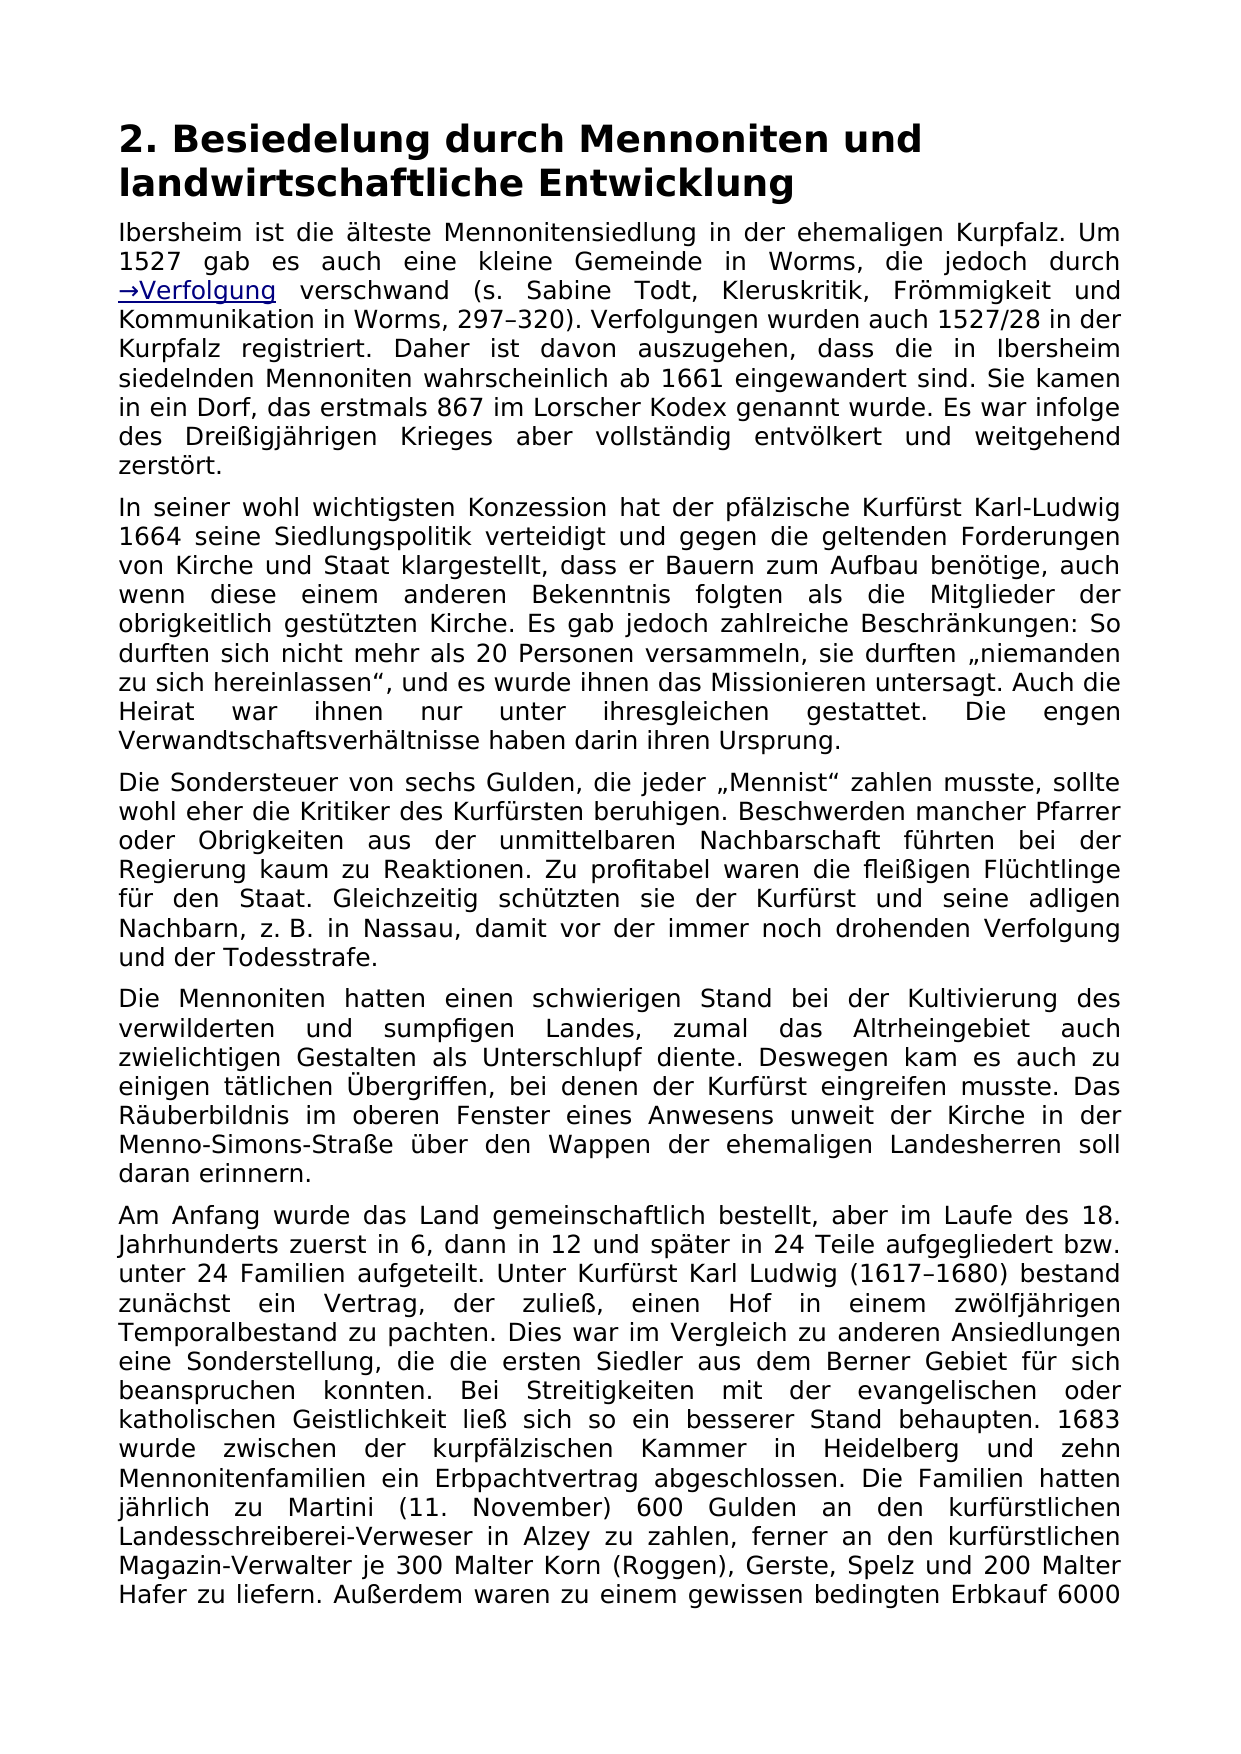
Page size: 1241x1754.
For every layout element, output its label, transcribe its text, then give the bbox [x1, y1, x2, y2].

text Die Sondersteuer von sechs Gulden, die jeder „Mennist“ zahlen musste, sollte wohl eher die Kritiker des Kurfürsten beruhigen. Beschwerden mancher Pfarrer oder Obrigkeiten aus der unmittelbaren Nachbarschaft führten bei der Regierung kaum zu Reaktionen. Zu profitabel waren die fleißigen Flüchtlinge für den Staat. Gleichzeitig schützten sie der Kurfürst und seine adligen Nachbarn, z. B. in Nassau, damit vor der immer noch drohenden Verfolgung und der Todesstrafe. [118, 768, 1122, 972]
text Die Mennoniten hatten einen schwierigen Stand bei der Kultivierung des verwilderten und sumpfigen Landes, zumal das Altrheingebiet auch zwielichtigen Gestalten als Unterschlupf diente. Deswegen kam es auch zu einigen tätlichen Übergriffen, bei denen der Kurfürst eingreifen musste. Das Räuberbildnis im oberen Fenster eines Anwesens unweit der Kirche in der Menno-Simons-Straße über den Wappen der ehemaligen Landesherren soll daran erinnern. [118, 984, 1122, 1189]
text In seiner wohl wichtigsten Konzession hat der pfälzische Kurfürst Karl-Ludwig 1664 seine Siedlungspolitik verteidigt und gegen die geltenden Forderungen von Kirche und Staat klargestellt, dass er Bauern zum Aufbau benötige, auch wenn diese einem anderen Bekenntnis folgten als die Mitglieder der obrigkeitlich gestützten Kirche. Es gab jedoch zahlreiche Beschränkungen: So durften sich nicht mehr als 20 Personen versammeln, sie durften „niemanden zu sich hereinlassen“, und es wurde ihnen das Missionieren untersagt. Auch die Heirat war ihnen nur unter ihresgleichen gestattet. Die engen Verwandtschaftsverhältnisse haben darin ihren Ursprung. [118, 493, 1122, 755]
text Am Anfang wurde das Land gemeinschaftlich bestellt, aber im Laufe des 18. Jahrhunderts zuerst in 6, dann in 12 und später in 24 Teile aufgegliedert bzw. unter 24 Familien aufgeteilt. Unter Kurfürst Karl Ludwig (1617–1680) bestand zunächst ein Vertrag, der zuließ, einen Hof in einem zwölfjährigen Temporalbestand zu pachten. Dies war im Vergleich zu anderen Ansiedlungen eine Sonderstellung, die die ersten Siedler aus dem Berner Gebiet für sich beanspruchen konnten. Bei Streitigkeiten mit der evangelischen oder katholischen Geistlichkeit ließ sich so ein besserer Stand behaupten. 1683 wurde zwischen der kurpfälzischen Kammer in Heidelberg und zehn Mennonitenfamilien ein Erbpachtvertrag abgeschlossen. Die Familien hatten jährlich zu Martini (11. November) 600 Gulden an den kurfürstlichen Landesschreiberei-Verweser in Alzey zu zahlen, ferner an den kurfürstlichen Magazin-Verwalter je 300 Malter Korn (Roggen), Gerste, Spelz und 200 Malter Hafer zu liefern. Außerdem waren zu einem gewissen bedingten Erbkauf 6000 [118, 1201, 1122, 1609]
text Ibersheim ist die älteste Mennonitensiedlung in der ehemaligen Kurpfalz. Um 1527 gab es auch eine kleine Gemeinde in Worms, die jedoch durch →Verfolgung verschwand (s. Sabine Todt, Kleruskritik, Frömmigkeit und Kommunikation in Worms, 297–320). Verfolgungen wurden auch 1527/28 in der Kurpfalz registriert. Daher ist davon auszugehen, dass die in Ibersheim siedelnden Mennoniten wahrscheinlich ab 1661 eingewandert sind. Sie kamen in ein Dorf, das erstmals 867 im Lorscher Kodex genannt wurde. Es war infolge des Dreißigjährigen Krieges aber vollständig entvölkert und weitgehend zerstört. [118, 218, 1122, 480]
subtitle 2. Besiedelung durch Mennoniten und landwirtschaftliche Entwicklung [118, 118, 1122, 205]
